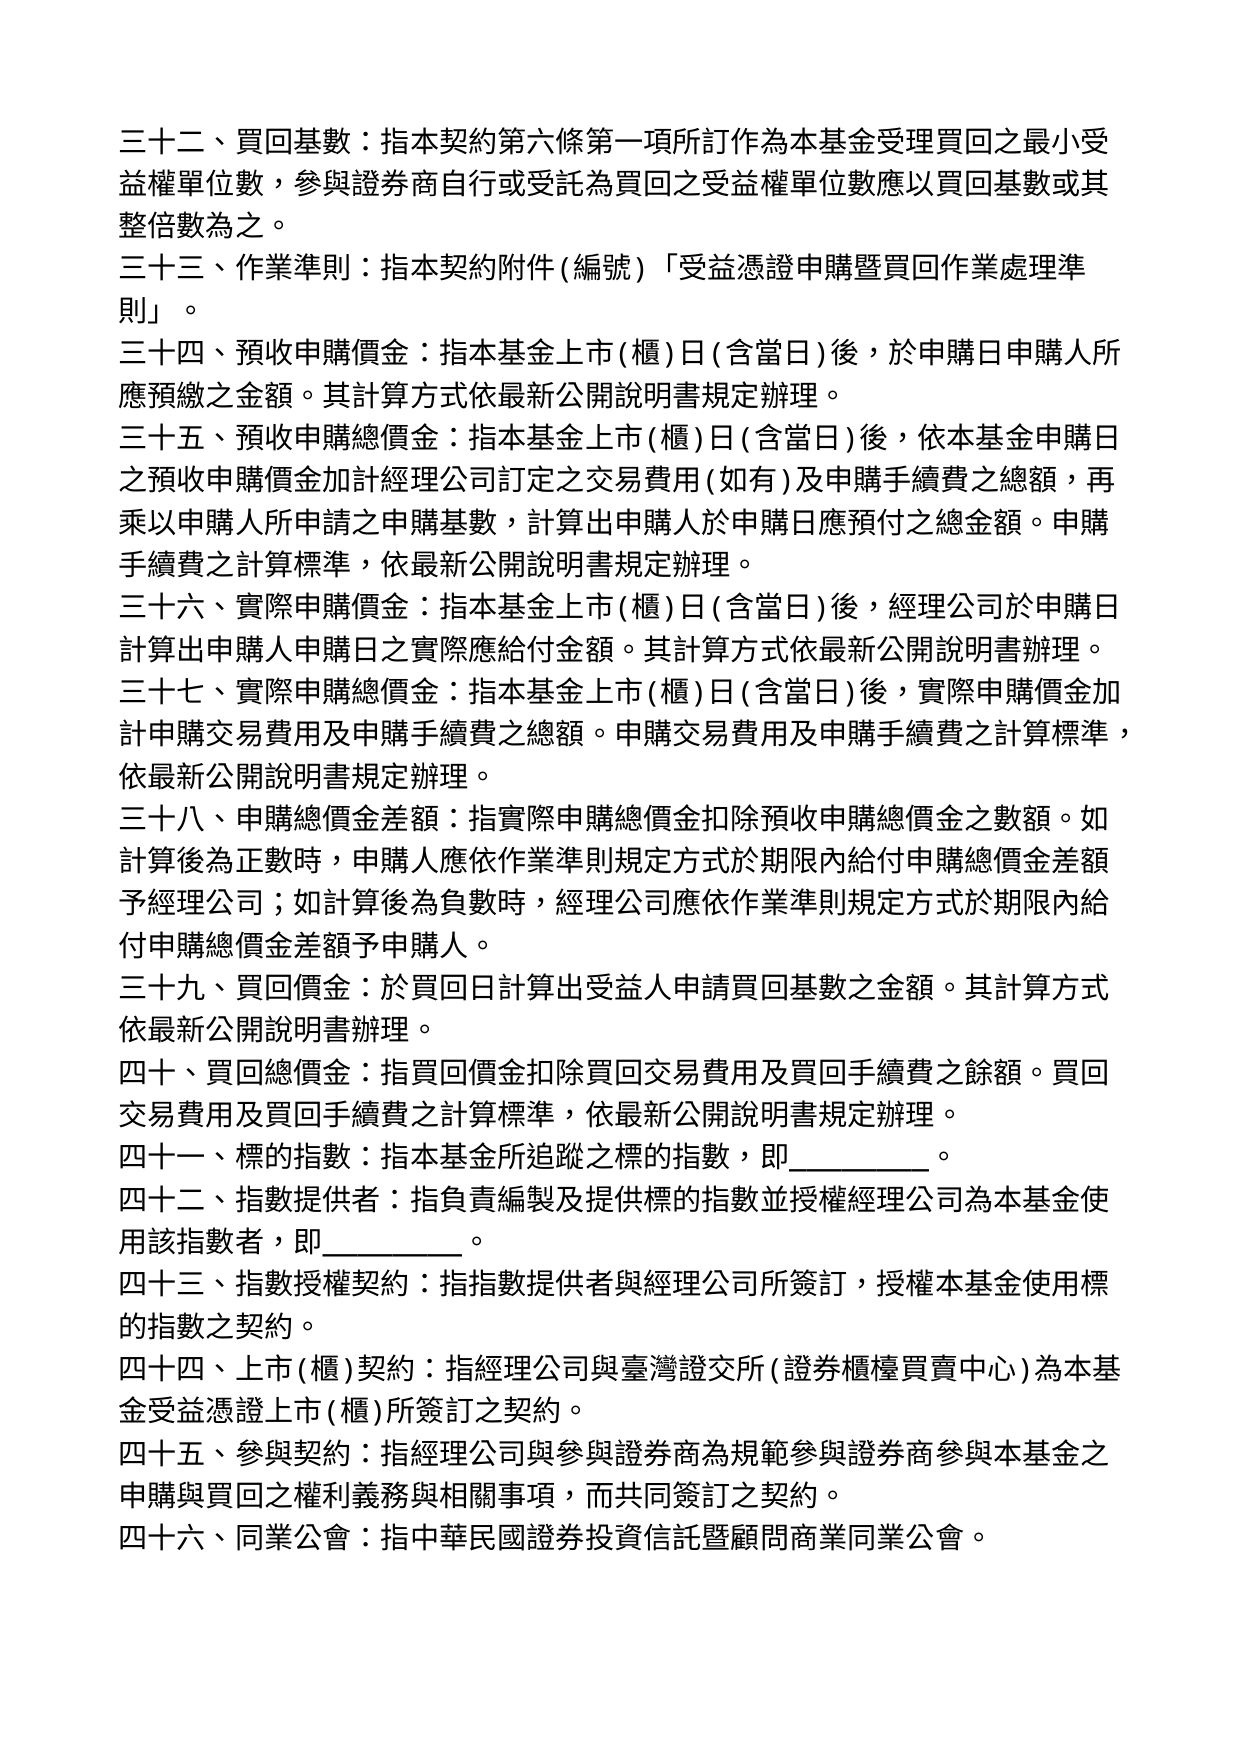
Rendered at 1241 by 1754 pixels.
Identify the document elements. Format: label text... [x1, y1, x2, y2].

text 三十六、實際申購價金：指本基金上市(櫃)日(含當日)後，經理公司於申購日計算出申購人申購日之實際應給付金額。其計算方式依最新公開說明書辦理。 [118, 584, 1122, 668]
text 四十六、同業公會：指中華民國證券投資信託暨顧問商業同業公會。 [118, 1515, 1122, 1557]
text 三十四、預收申購價金：指本基金上市(櫃)日(含當日)後，於申購日申購人所應預繳之金額。其計算方式依最新公開說明書規定辦理。 [118, 330, 1122, 414]
text 三十九、買回價金：於買回日計算出受益人申請買回基數之金額。其計算方式依最新公開說明書辦理。 [118, 964, 1122, 1049]
text 四十五、參與契約：指經理公司與參與證券商為規範參與證券商參與本基金之申購與買回之權利義務與相關事項，而共同簽訂之契約。 [118, 1430, 1122, 1515]
text 三十五、預收申購總價金：指本基金上市(櫃)日(含當日)後，依本基金申購日之預收申購價金加計經理公司訂定之交易費用(如有)及申購手續費之總額，再乘以申購人所申請之申購基數，計算出申購人於申購日應預付之總金額。申購手續費之計算標準，依最新公開說明書規定辦理。 [118, 414, 1122, 584]
text 四十、買回總價金：指買回價金扣除買回交易費用及買回手續費之餘額。買回交易費用及買回手續費之計算標準，依最新公開說明書規定辦理。 [118, 1049, 1122, 1134]
text 四十三、指數授權契約：指指數提供者與經理公司所簽訂，授權本基金使用標的指數之契約。 [118, 1261, 1122, 1345]
text 三十三、作業準則：指本契約附件(編號)「受益憑證申購暨買回作業處理準則」。 [118, 245, 1122, 330]
text 三十八、申購總價金差額：指實際申購總價金扣除預收申購總價金之數額。如計算後為正數時，申購人應依作業準則規定方式於期限內給付申購總價金差額予經理公司；如計算後為負數時，經理公司應依作業準則規定方式於期限內給付申購總價金差額予申購人。 [118, 795, 1122, 964]
text 四十二、指數提供者：指負責編製及提供標的指數並授權經理公司為本基金使用該指數者，即________。 [118, 1176, 1122, 1261]
text 三十二、買回基數：指本契約第六條第一項所訂作為本基金受理買回之最小受益權單位數，參與證券商自行或受託為買回之受益權單位數應以買回基數或其整倍數為之。 [118, 118, 1122, 245]
text 三十七、實際申購總價金：指本基金上市(櫃)日(含當日)後，實際申購價金加計申購交易費用及申購手續費之總額。申購交易費用及申購手續費之計算標準，依最新公開說明書規定辦理。 [118, 668, 1122, 795]
text 四十一、標的指數：指本基金所追蹤之標的指數，即________。 [118, 1134, 1122, 1176]
text 四十四、上市(櫃)契約：指經理公司與臺灣證交所(證券櫃檯買賣中心)為本基金受益憑證上市(櫃)所簽訂之契約。 [118, 1345, 1122, 1430]
